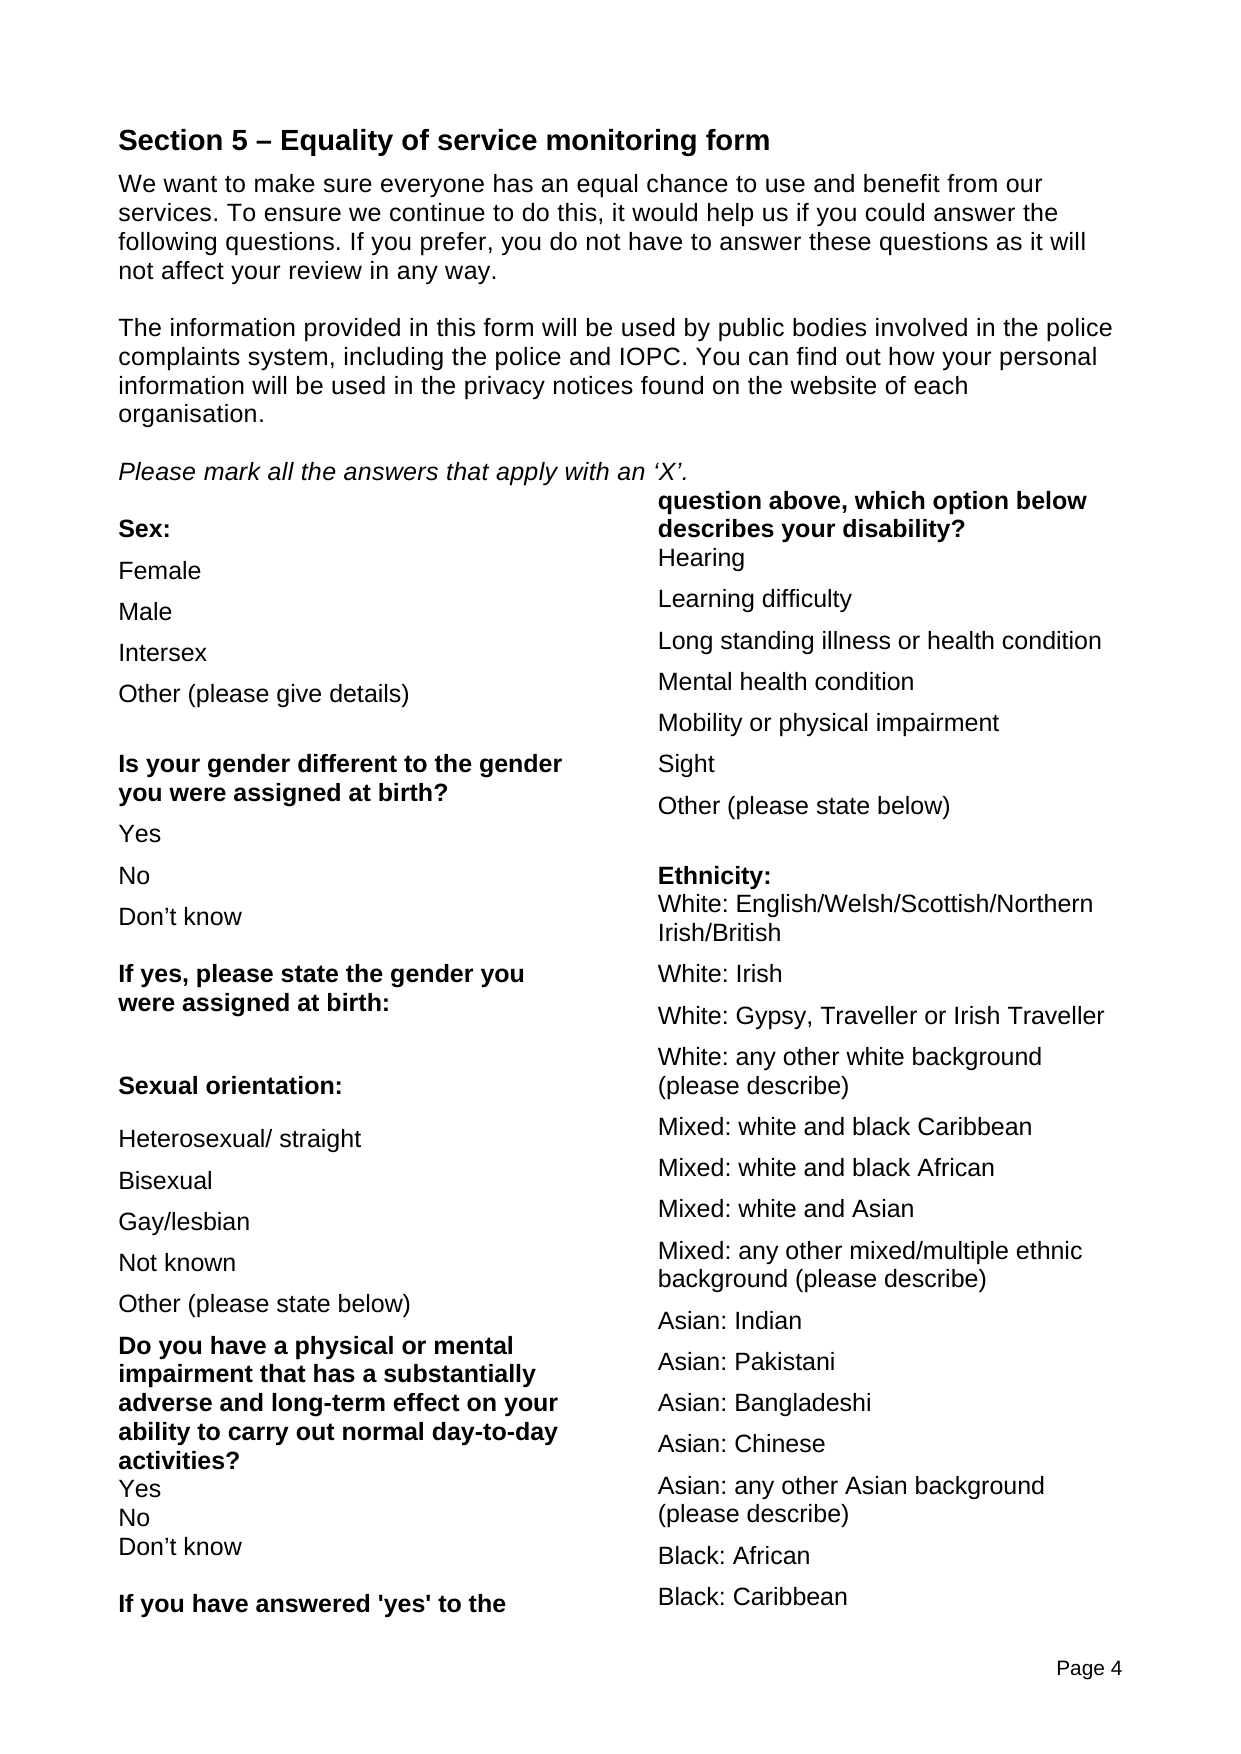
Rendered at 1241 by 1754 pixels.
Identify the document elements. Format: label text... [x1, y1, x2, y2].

text We want to make sure everyone has an equal chance to use and benefit from our services. To ensure we continue to do this, it would help us if you could answer the following questions. If you prefer, you do not have to answer these questions as it will not affect your review in any way. [118, 169, 1122, 313]
text Mixed: any other mixed/multiple ethnic background (please describe) [658, 1236, 1122, 1293]
text Not known [118, 1248, 583, 1277]
text Other (please state below) [658, 791, 1122, 848]
text Intersex [118, 638, 583, 667]
text Don’t know [118, 1532, 583, 1561]
text Mobility or physical impairment [658, 708, 1122, 737]
text Asian: any other Asian background (please describe) [658, 1471, 1122, 1528]
text Do you have a physical or mental impairment that has a substantially adverse and long-term effect on your ability to carry out normal day-to-day activities? [118, 1331, 583, 1474]
text Long standing illness or health condition [658, 626, 1122, 654]
text Asian: Pakistani [658, 1347, 1122, 1376]
text Sight [658, 749, 1122, 778]
text Asian: Chinese [658, 1429, 1122, 1458]
text Don’t know If yes, please state the gender you were assigned at birth: [118, 902, 583, 1017]
text Bisexual [118, 1166, 583, 1194]
text Yes [118, 819, 583, 848]
text Asian: Bangladeshi [658, 1388, 1122, 1417]
text Mental health condition [658, 667, 1122, 696]
text Male [118, 597, 583, 626]
text Heterosexual/ straight [118, 1124, 583, 1153]
text Black: Caribbean [658, 1582, 1122, 1611]
text Female [118, 556, 583, 584]
text No [118, 1503, 583, 1532]
text Ethnicity: [658, 861, 1122, 889]
text White: any other white background (please describe) [658, 1042, 1122, 1099]
text White: English/Welsh/Scottish/Northern Irish/British [658, 889, 1122, 947]
text Gay/lesbian [118, 1207, 583, 1236]
text Hearing [658, 543, 1122, 572]
text Is your gender different to the gender you were assigned at birth? [118, 721, 583, 807]
text Sex: [118, 486, 583, 543]
text Mixed: white and black Caribbean [658, 1112, 1122, 1141]
text Mixed: white and black African [658, 1153, 1122, 1182]
text Asian: Indian [658, 1306, 1122, 1334]
text Black: African [658, 1541, 1122, 1569]
text Other (please state below) [118, 1289, 583, 1318]
text Yes [118, 1474, 583, 1503]
text White: Irish [658, 959, 1122, 988]
text Learning difficulty [658, 584, 1122, 613]
text Mixed: white and Asian [658, 1194, 1122, 1223]
text Other (please give details) [118, 679, 583, 708]
text White: Gypsy, Traveller or Irish Traveller [658, 1001, 1122, 1029]
text The information provided in this form will be used by public bodies involved in the police complaints system, including the police and IOPC. You can find out how your personal information will be used in the privacy notices found on the website of each organisation. [118, 313, 1122, 428]
text If you have answered 'yes' to the [118, 1561, 583, 1618]
text No [118, 861, 583, 889]
text Sexual orientation: [118, 1071, 583, 1099]
subtitle Section 5 – Equality of service monitoring form [118, 123, 1122, 157]
text Please mark all the answers that apply with an ‘X’. [118, 457, 1122, 486]
text question above, which option below describes your disability? [658, 486, 1122, 543]
